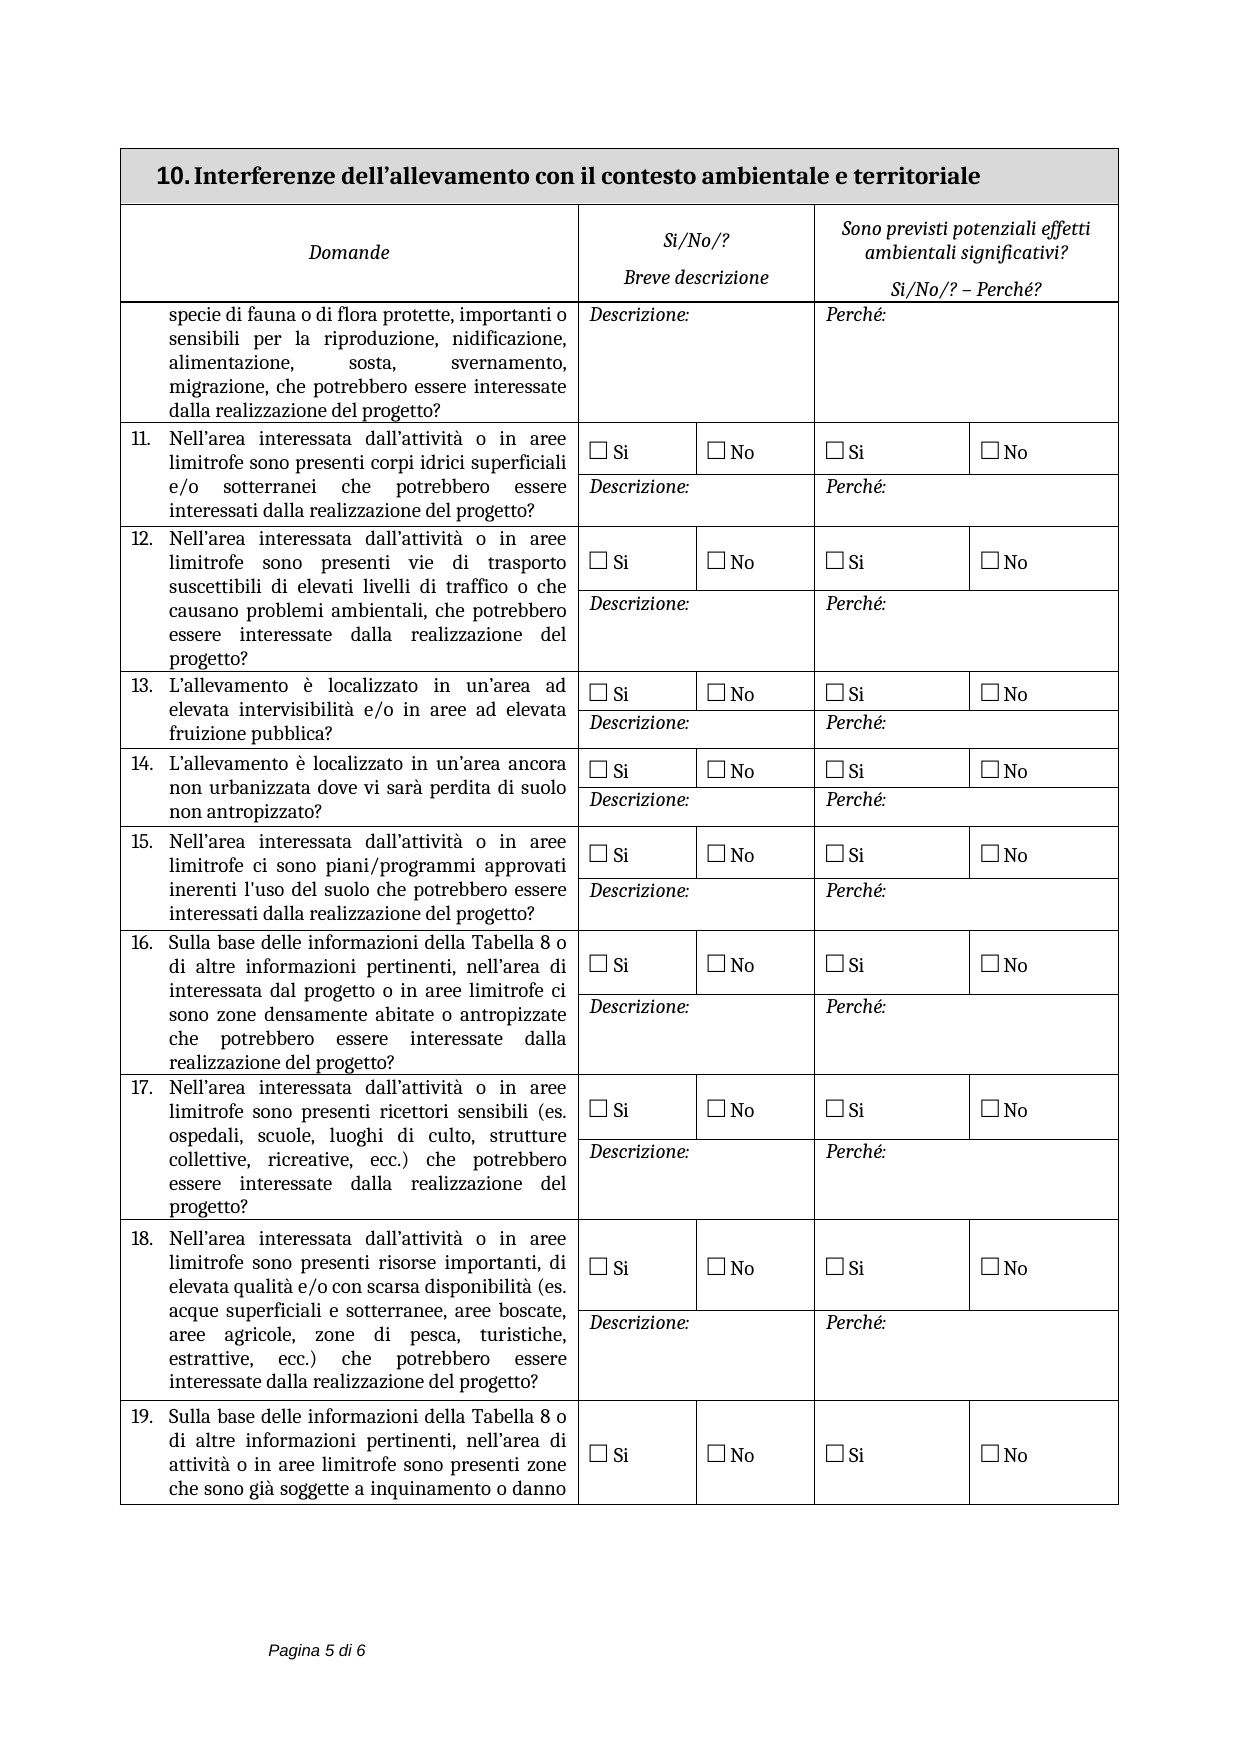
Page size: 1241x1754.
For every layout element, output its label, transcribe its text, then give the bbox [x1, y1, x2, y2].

table_cell Nell’area interessata dall’attività o in aree limitrofe sono presenti ricettori sensibili (es. ospedali, scuole, luoghi di culto, strutture collettive, ricreative, ecc.) che potrebbero essere interessate dalla realizzazione del progetto? [121, 1075, 578, 1219]
table_cell □ No [970, 1075, 1118, 1139]
table_cell □ No [697, 931, 814, 994]
table_cell □ Si [579, 1401, 696, 1503]
table_cell □ Si [815, 1220, 969, 1310]
table_cell □ Si [579, 527, 696, 590]
table_cell □ Si [815, 931, 969, 994]
table_cell □ No [697, 827, 814, 878]
table_cell □ Si [815, 527, 969, 590]
table_cell Descrizione: [579, 1311, 814, 1400]
table_cell □ Si [579, 827, 696, 878]
table_cell Descrizione: [579, 788, 814, 826]
table_cell □ No [697, 749, 814, 787]
table_cell Sulla base delle informazioni della Tabella 8 o di altre informazioni pertinenti, nell’area di attività o in aree limitrofe sono presenti zone che sono già soggette a inquinamento o danno [121, 1401, 578, 1503]
table_cell □ No [697, 423, 814, 474]
table_cell Nell’area interessata dall’attività o in aree limitrofe sono presenti corpi idrici superficiali e/o sotterranei che potrebbero essere interessati dalla realizzazione del progetto? [121, 423, 578, 526]
table_cell Nell’area interessata dall’attività o in aree limitrofe sono presenti vie di trasporto suscettibili di elevati livelli di traffico o che causano problemi ambientali, che potrebbero essere interessate dalla realizzazione del progetto? [121, 527, 578, 671]
table_cell □ No [970, 423, 1118, 474]
table_cell □ Si [579, 931, 696, 994]
table_cell □ Si [579, 1075, 696, 1139]
table_cell □ No [970, 931, 1118, 994]
table_cell Nell’area interessata dall’attività o in aree limitrofe sono presenti risorse importanti, di elevata qualità e/o con scarsa disponibilità (es. acque superficiali e sotterranee, aree boscate, aree agricole, zone di pesca, turistiche, estrattive, ecc.) che potrebbero essere interessate dalla realizzazione del progetto? [121, 1220, 578, 1400]
table_cell specie di fauna o di flora protette, importanti o sensibili per la riproduzione, nidificazione, alimentazione, sosta, svernamento, migrazione, che potrebbero essere interessate dalla realizzazione del progetto? [121, 303, 578, 422]
table_cell Domande [121, 205, 578, 301]
table_cell Descrizione: [579, 475, 814, 526]
table_cell Perché: [815, 995, 1118, 1074]
table_cell Sulla base delle informazioni della Tabella 8 o di altre informazioni pertinenti, nell’area di interessata dal progetto o in aree limitrofe ci sono zone densamente abitate o antropizzate che potrebbero essere interessate dalla realizzazione del progetto? [121, 931, 578, 1074]
table_cell Perché: [815, 788, 1118, 826]
table_cell □ Si [579, 423, 696, 474]
table_cell □ No [697, 1401, 814, 1503]
table_cell Perché: [815, 475, 1118, 526]
table_cell Perché: [815, 1140, 1118, 1219]
table_cell Sono previsti potenziali effetti ambientali significativi? Si/No/? – Perché? [815, 205, 1118, 301]
table_cell □ Si [815, 1401, 969, 1503]
table_cell L’allevamento è localizzato in un’area ad elevata intervisibilità e/o in aree ad elevata fruizione pubblica? [121, 672, 578, 748]
table_cell Perché: [815, 879, 1118, 929]
table_cell Descrizione: [579, 303, 814, 422]
table_cell □ No [970, 672, 1118, 709]
table_cell Nell’area interessata dall’attività o in aree limitrofe ci sono piani/programmi approvati inerenti l'uso del suolo che potrebbero essere interessati dalla realizzazione del progetto? [121, 827, 578, 929]
table_cell L’allevamento è localizzato in un’area ancora non urbanizzata dove vi sarà perdita di suolo non antropizzato? [121, 749, 578, 826]
table_cell Descrizione: [579, 711, 814, 748]
table_cell □ Si [579, 749, 696, 787]
table_cell □ Si [815, 827, 969, 878]
table_cell □ No [970, 527, 1118, 590]
table_cell □ No [970, 1220, 1118, 1310]
table_cell Si/No/? Breve descrizione [579, 205, 814, 301]
table_cell □ No [970, 827, 1118, 878]
table_cell □ Si [579, 672, 696, 709]
table_cell Descrizione: [579, 591, 814, 671]
table_cell Perché: [815, 1311, 1118, 1400]
table_cell Perché: [815, 711, 1118, 748]
table_cell □ No [697, 1075, 814, 1139]
table_header Interferenze dell’allevamento con il contesto ambientale e territoriale [121, 149, 1118, 203]
table_cell Descrizione: [579, 995, 814, 1074]
table_cell □ Si [579, 1220, 696, 1310]
table_cell □ Si [815, 423, 969, 474]
table_cell □ No [697, 1220, 814, 1310]
table_cell Perché: [815, 303, 1118, 422]
table_cell □ No [697, 672, 814, 709]
table_cell Descrizione: [579, 879, 814, 929]
table_cell Descrizione: [579, 1140, 814, 1219]
table_cell □ No [970, 1401, 1118, 1503]
table_cell □ No [970, 749, 1118, 787]
table_cell Perché: [815, 591, 1118, 671]
table_cell □ Si [815, 749, 969, 787]
table_cell □ No [697, 527, 814, 590]
table_cell □ Si [815, 1075, 969, 1139]
table_cell □ Si [815, 672, 969, 709]
